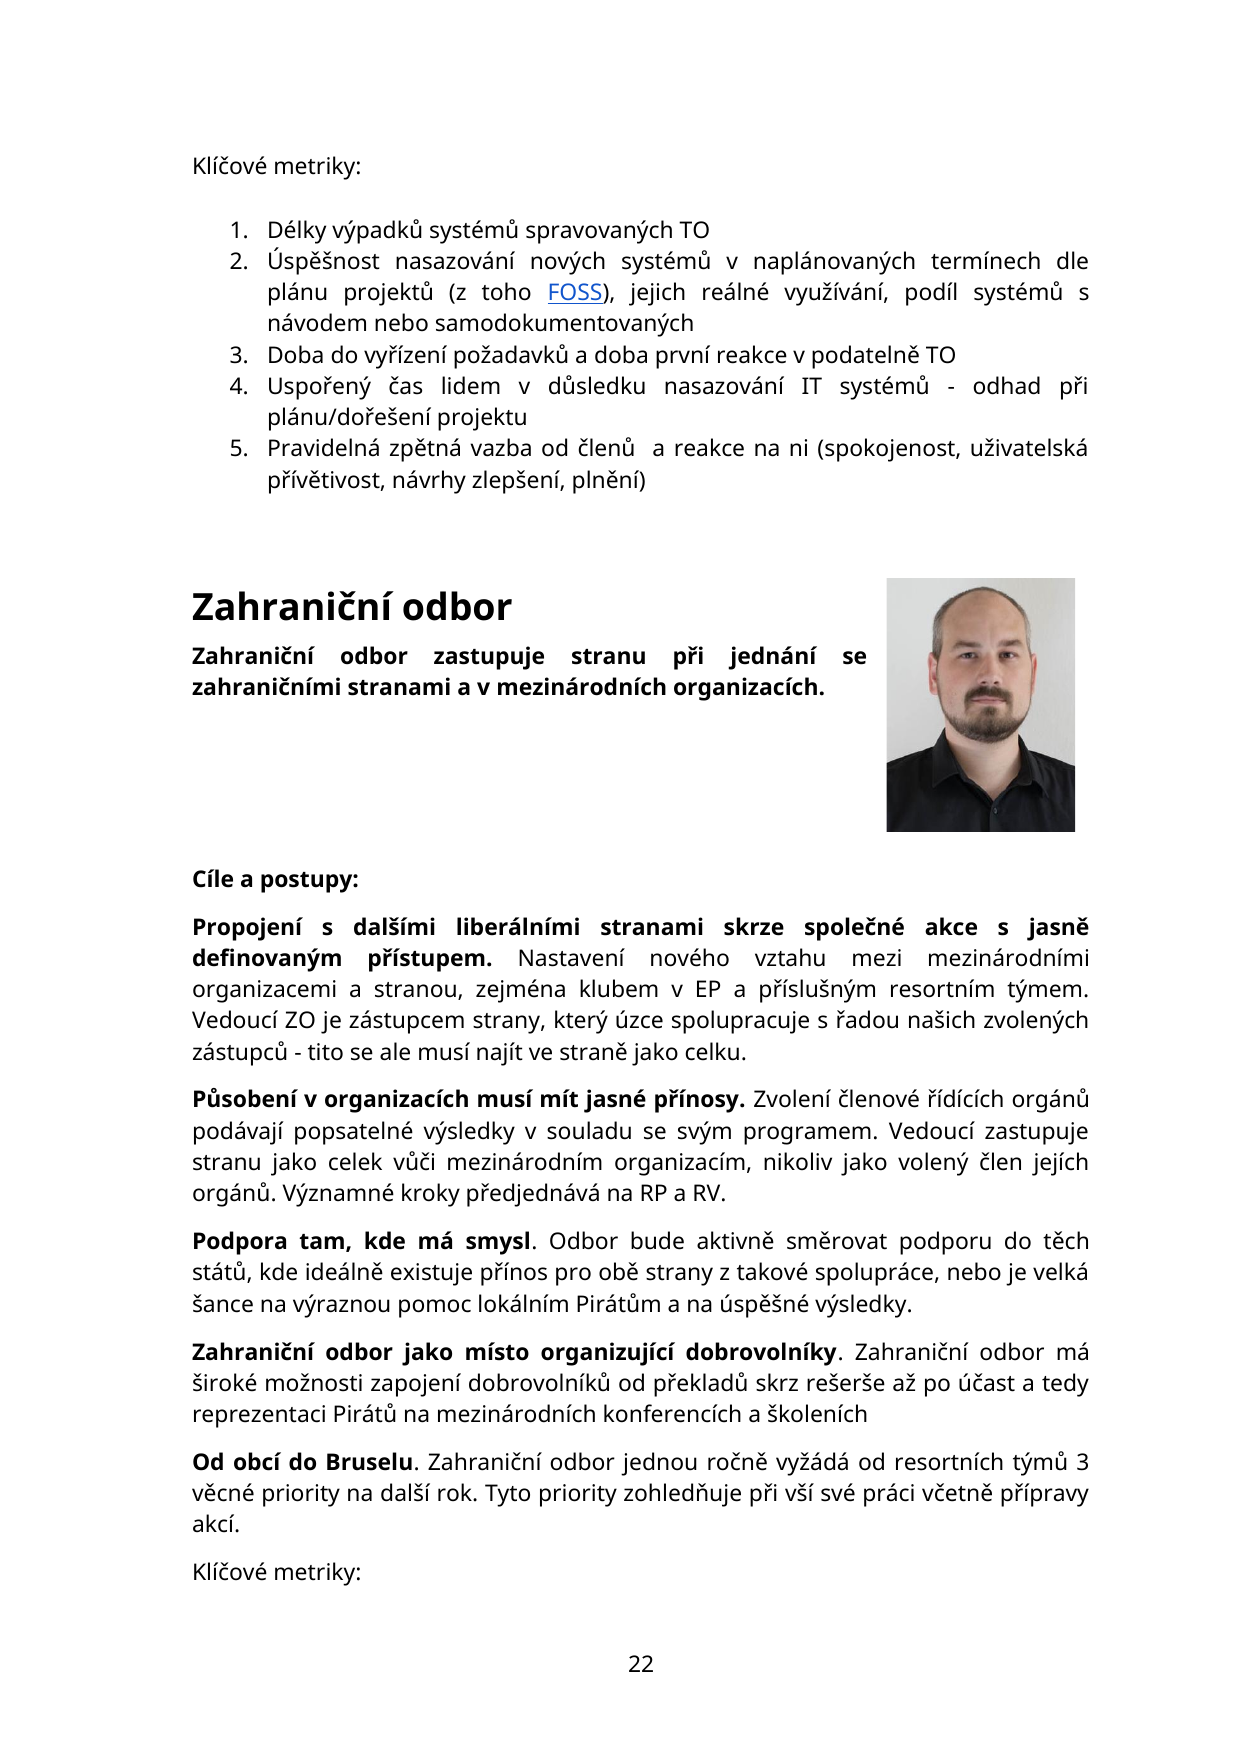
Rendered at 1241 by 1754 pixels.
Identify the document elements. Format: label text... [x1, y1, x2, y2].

text Klíčové metriky: [192, 150, 1090, 181]
text Zahraniční odbor zastupuje stranu při jednání se zahraničními stranami a v mezinárodních organizacích. [192, 639, 886, 702]
list Uspořený čas lidem v důsledku nasazování IT systémů - odhad při plánu/dořešení projektu [229, 370, 1090, 432]
subtitle Zahraniční odbor [192, 580, 886, 631]
list Úspěšnost nasazování nových systémů v naplánovaných termínech dle plánu projektů (z toho FOSS), jejich reálné využívání, podíl systémů s návodem nebo samodokumentovaných [229, 245, 1090, 338]
list Pravidelná zpětná vazba od členů a reakce na ni (spokojenost, uživatelská přívětivost, návrhy zlepšení, plnění) [229, 432, 1090, 495]
text Klíčové metriky: [192, 1556, 1090, 1587]
text Propojení s dalšími liberálními stranami skrze společné akce s jasně definovaným přístupem. Nastavení nového vztahu mezi mezinárodními organizacemi a stranou, zejména klubem v EP a příslušným resortním týmem. Vedoucí ZO je zástupcem strany, který úzce spolupracuje s řadou našich zvolených zástupců - tito se ale musí najít ve straně jako celku. [192, 910, 1090, 1067]
list Doba do vyřízení požadavků a doba první reakce v podatelně TO [229, 338, 1090, 370]
text Cíle a postupy: [192, 862, 1090, 894]
picture [886, 578, 1076, 832]
text Zahraniční odbor jako místo organizující dobrovolníky. Zahraniční odbor má široké možnosti zapojení dobrovolníků od překladů skrz rešerše až po účast a tedy reprezentaci Pirátů na mezinárodních konferencích a školeních [192, 1335, 1090, 1429]
text Od obcí do Bruselu. Zahraniční odbor jednou ročně vyžádá od resortních týmů 3 věcné priority na další rok. Tyto priority zohledňuje při vší své práci včetně přípravy akcí. [192, 1446, 1090, 1539]
list Délky výpadků systémů spravovaných TO [229, 213, 1090, 245]
text Působení v organizacích musí mít jasné přínosy. Zvolení členové řídících orgánů podávají popsatelné výsledky v souladu se svým programem. Vedoucí zastupuje stranu jako celek vůči mezinárodním organizacím, nikoliv jako volený člen jejích orgánů. Významné kroky předjednává na RP a RV. [192, 1083, 1090, 1208]
text Podpora tam, kde má smysl. Odbor bude aktivně směrovat podporu do těch států, kde ideálně existuje přínos pro obě strany z takové spolupráce, nebo je velká šance na výraznou pomoc lokálním Pirátům a na úspěšné výsledky. [192, 1225, 1090, 1319]
subtitle [1076, 580, 1090, 631]
